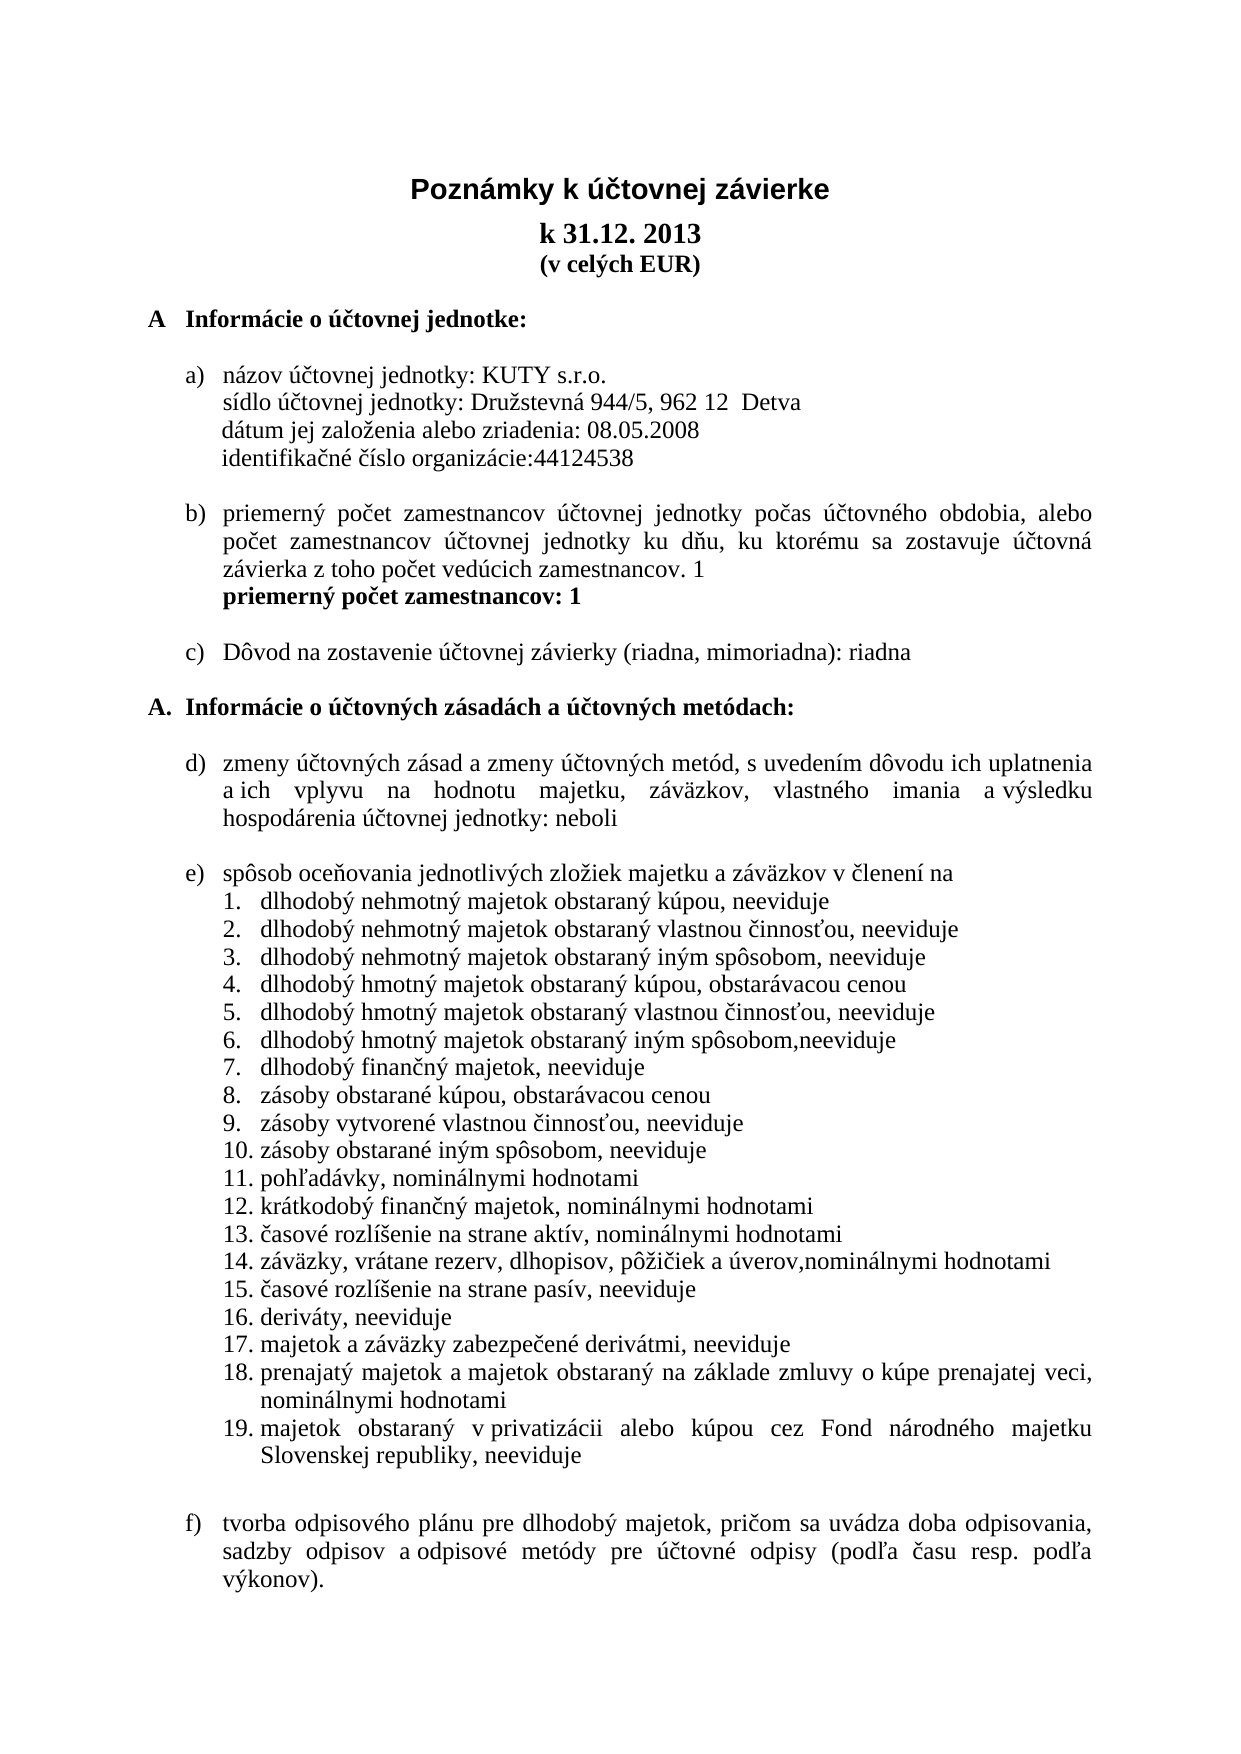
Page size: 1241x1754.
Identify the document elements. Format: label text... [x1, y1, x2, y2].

text (v celých EUR) [148, 250, 1092, 278]
list priemerný počet zamestnancov účtovnej jednotky počas účtovného obdobia, alebo počet zamestnancov účtovnej jednotky ku dňu, ku ktorému sa zostavuje účtovná závierka z toho počet vedúcich zamestnancov. 1 [185, 499, 1092, 582]
list pohľadávky, nominálnymi hodnotami [223, 1164, 1092, 1192]
text sídlo účtovnej jednotky: Družstevná 944/5, 962 12 Detva [185, 388, 1092, 416]
list zmeny účtovných zásad a zmeny účtovných metód, s uvedením dôvodu ich uplatnenia a ich vplyvu na hodnotu majetku, záväzkov, vlastného imania a výsledku hospodárenia účtovnej jednotky: neboli [185, 749, 1092, 832]
list zásoby obstarané kúpou, obstarávacou cenou [223, 1081, 1092, 1109]
list krátkodobý finančný majetok, nominálnymi hodnotami [223, 1192, 1092, 1220]
list Informácie o účtovnej jednotke: [148, 305, 1092, 333]
list dlhodobý finančný majetok, neeviduje [223, 1053, 1092, 1081]
list dlhodobý nehmotný majetok obstaraný kúpou, neeviduje [223, 887, 1092, 915]
list tvorba odpisového plánu pre dlhodobý majetok, pričom sa uvádza doba odpisovania, sadzby odpisov a odpisové metódy pre účtovné odpisy (podľa času resp. podľa výkonov). [185, 1509, 1092, 1592]
text identifikačné číslo organizácie:44124538 [185, 444, 1092, 472]
list dlhodobý hmotný majetok obstaraný kúpou, obstarávacou cenou [223, 970, 1092, 998]
list zásoby vytvorené vlastnou činnosťou, neeviduje [223, 1109, 1092, 1137]
list záväzky, vrátane rezerv, dlhopisov, pôžičiek a úverov,nominálnymi hodnotami [223, 1247, 1092, 1275]
list názov účtovnej jednotky: KUTY s.r.o. [185, 361, 1092, 388]
list deriváty, neeviduje [223, 1303, 1092, 1331]
text dátum jej založenia alebo zriadenia: 08.05.2008 [185, 416, 1092, 444]
text priemerný počet zamestnancov: 1 [185, 582, 1092, 610]
list Dôvod na zostavenie účtovnej závierky (riadna, mimoriadna): riadna [185, 638, 1092, 666]
list časové rozlíšenie na strane pasív, neeviduje [223, 1275, 1092, 1303]
list dlhodobý nehmotný majetok obstaraný vlastnou činnosťou, neeviduje [223, 915, 1092, 943]
list prenajatý majetok a majetok obstaraný na základe zmluvy o kúpe prenajatej veci, nominálnymi hodnotami [223, 1358, 1092, 1414]
text k 31.12. 2013 [148, 218, 1092, 250]
list majetok obstaraný v privatizácii alebo kúpou cez Fond národného majetku Slovenskej republiky, neeviduje [223, 1414, 1092, 1469]
list dlhodobý hmotný majetok obstaraný iným spôsobom,neeviduje [223, 1026, 1092, 1053]
subtitle Informácie o účtovných zásadách a účtovných metódach: [148, 693, 1092, 721]
list majetok a záväzky zabezpečené derivátmi, neeviduje [223, 1331, 1092, 1358]
list časové rozlíšenie na strane aktív, nominálnymi hodnotami [223, 1220, 1092, 1247]
list dlhodobý nehmotný majetok obstaraný iným spôsobom, neeviduje [223, 943, 1092, 970]
list zásoby obstarané iným spôsobom, neeviduje [223, 1137, 1092, 1164]
list dlhodobý hmotný majetok obstaraný vlastnou činnosťou, neeviduje [223, 998, 1092, 1026]
title Poznámky k účtovnej závierke [148, 173, 1092, 205]
list spôsob oceňovania jednotlivých zložiek majetku a záväzkov v členení na [185, 859, 1092, 887]
